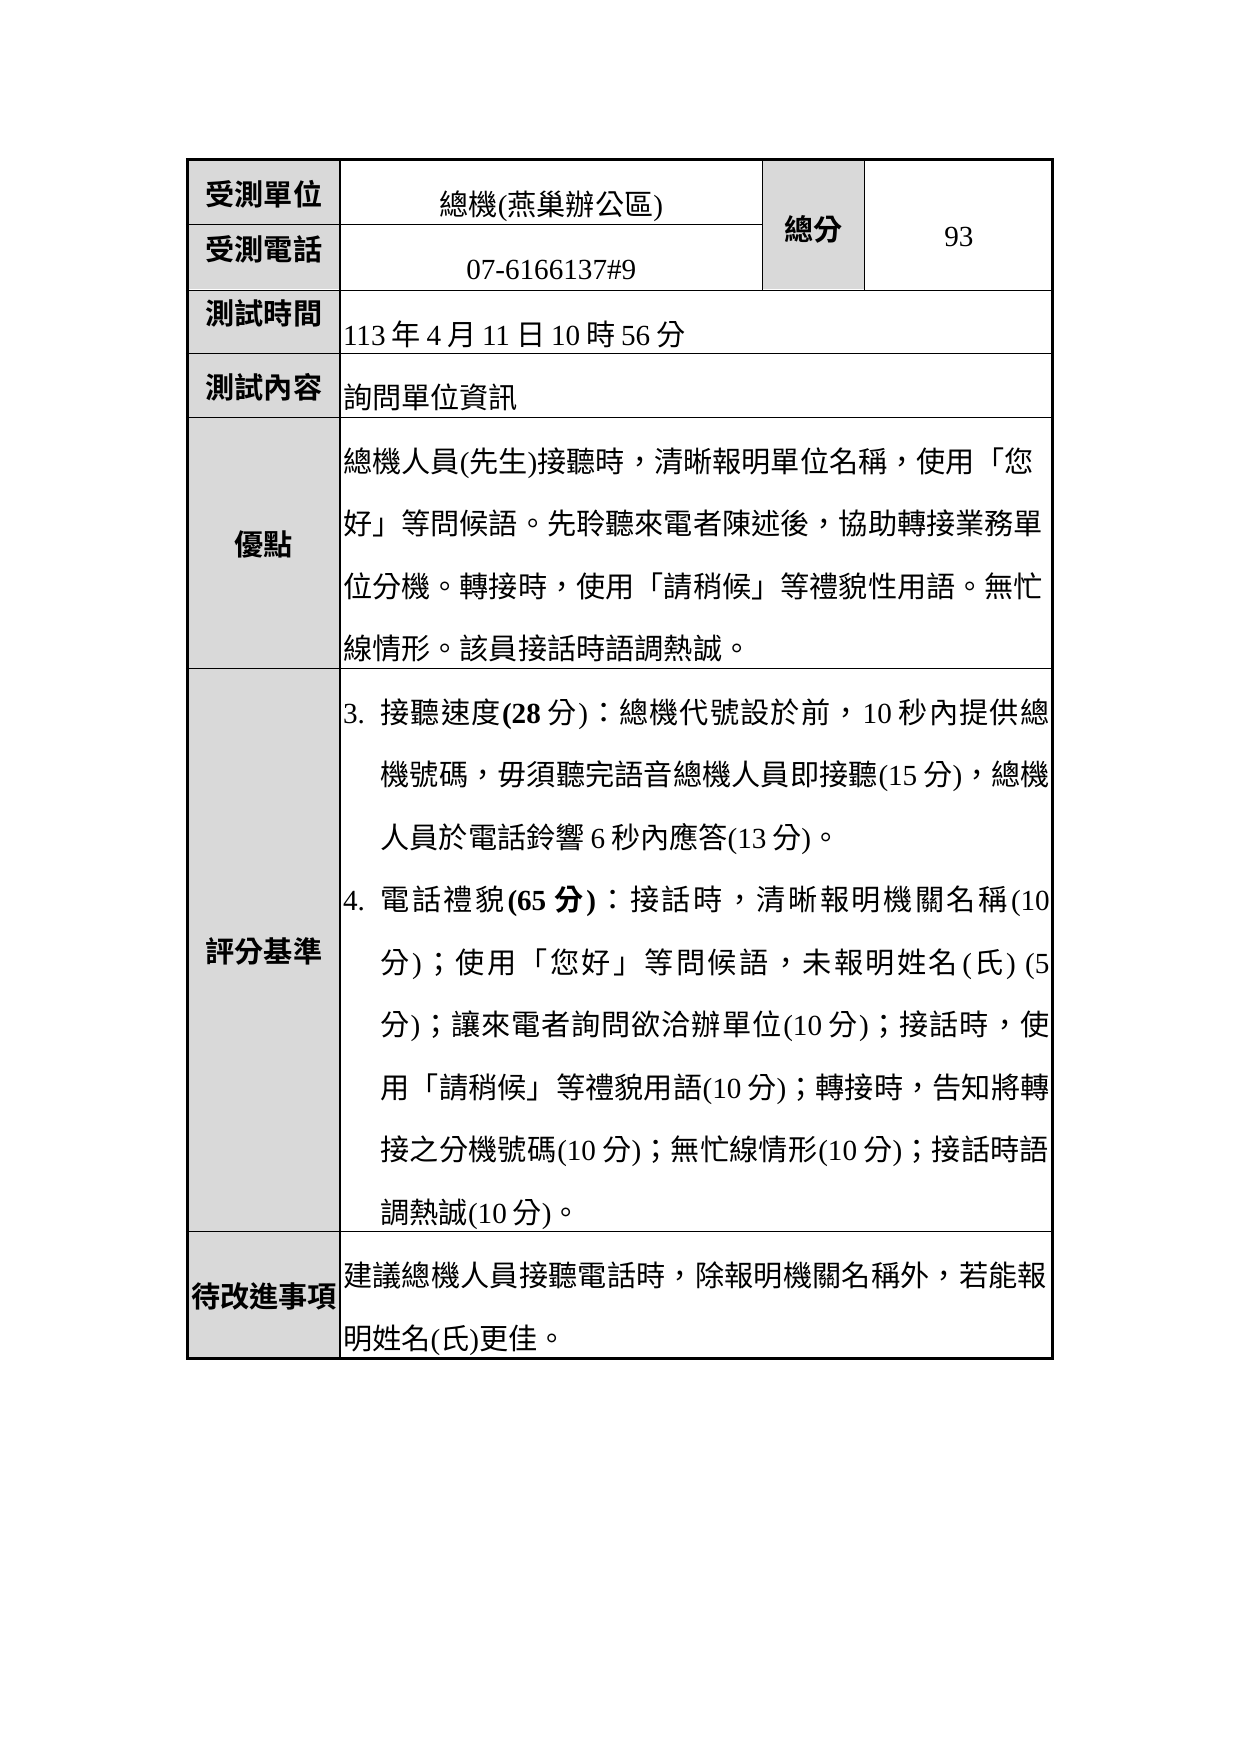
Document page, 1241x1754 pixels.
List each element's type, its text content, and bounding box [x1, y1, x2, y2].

table_cell 測試內容 [189, 354, 339, 417]
table_cell 07-6166137#9 [341, 225, 762, 289]
table_header 93 [865, 161, 1051, 289]
table_header 受測單位 [189, 161, 339, 224]
table_cell 113年4月11日10時56分 [341, 291, 1051, 353]
table_cell 評分基準 [189, 669, 339, 1231]
table_cell 總機人員(先生)接聽時，清晰報明單位名稱，使用「您好」等問候語。先聆聽來電者陳述後，協助轉接業務單位分機。轉接時，使用「請稍候」等禮貌性用語。無忙線情形。該員接話時語調熱誠。 [341, 418, 1051, 668]
table_cell 待改進事項 [189, 1232, 339, 1357]
table_cell 接聽速度(28分)：總機代號設於前，10秒內提供總機號碼，毋須聽完語音總機人員即接聽(15分)，總機人員於電話鈴響6秒內應答(13分)。 電話禮貌(65分)：接話時，清晰報明機關名稱(10分)；使用「您好」等問候語，未報明姓名(氏) (5分)；讓來電者詢問欲洽辦單位(10分)；接話時，使用「請稍候」等禮貌用語(10分)；轉接時，告知將轉接之分機號碼(10分)；無忙線情形(10分)；接話時語調熱誠(10分)。 [341, 669, 1051, 1231]
table_cell 測試時間 [189, 291, 339, 353]
table_cell 詢問單位資訊 [341, 354, 1051, 417]
table_cell 優點 [189, 418, 339, 668]
table_cell 受測電話 [189, 225, 339, 289]
table_cell 建議總機人員接聽電話時，除報明機關名稱外，若能報明姓名(氏)更佳。 [341, 1232, 1051, 1357]
table_header 總機(燕巢辦公區) [341, 161, 762, 224]
table_header 總分 [763, 161, 864, 289]
